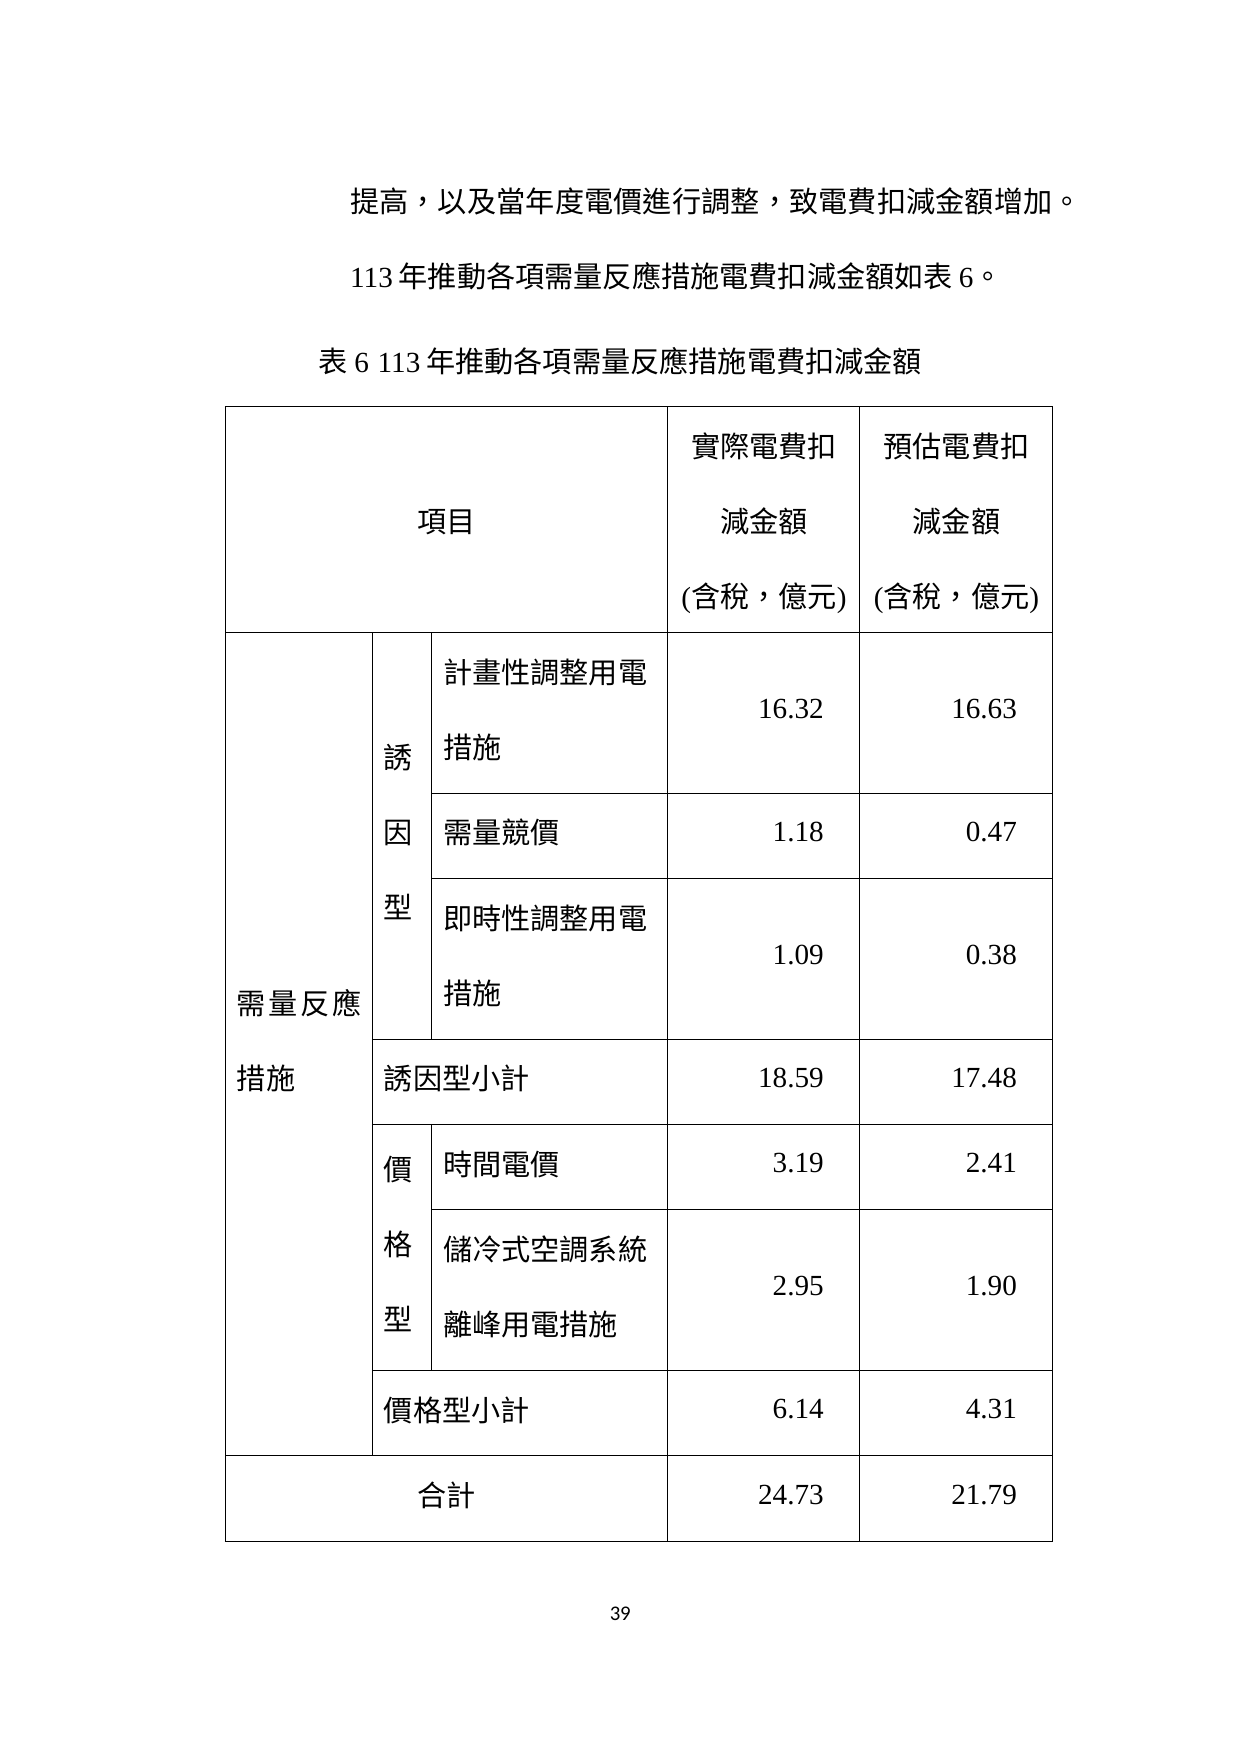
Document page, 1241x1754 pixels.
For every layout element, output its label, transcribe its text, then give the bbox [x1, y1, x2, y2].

list 113年推動需量反應預估與實際電費扣減金額差異約為2.9億元，係因113年執行即時性措施及需量競價次數提高，以及當年度電價進行調整，致電費扣減金額增加。113年推動各項需量反應措施電費扣減金額如表6。 [350, 162, 1053, 312]
table_cell 2.41 [860, 1125, 1052, 1209]
table_cell 24.73 [668, 1456, 859, 1541]
table_cell 4.31 [860, 1371, 1052, 1455]
table_cell 價格型 [373, 1125, 431, 1370]
table_cell 儲冷式空調系統離峰用電措施 [432, 1210, 667, 1370]
table_cell 2.95 [668, 1210, 859, 1370]
table_cell 3.19 [668, 1125, 859, 1209]
table_cell 18.59 [668, 1040, 859, 1124]
table_cell 0.47 [860, 794, 1052, 878]
table_cell 6.14 [668, 1371, 859, 1455]
table_cell 1.18 [668, 794, 859, 878]
table_cell 1.90 [860, 1210, 1052, 1370]
table_header 預估電費扣減金額 (含稅，億元) [860, 407, 1052, 632]
table_cell 價格型小計 [373, 1371, 667, 1455]
text 表 6 113年推動各項需量反應措施電費扣減金額 [187, 322, 1053, 397]
table_header 實際電費扣減金額 (含稅，億元) [668, 407, 859, 632]
table_cell 0.38 [860, 879, 1052, 1038]
table_cell 誘因型 [373, 633, 431, 1038]
table_cell 計畫性調整用電措施 [432, 633, 667, 793]
table_cell 即時性調整用電措施 [432, 879, 667, 1038]
table_cell 需量反應措施 [226, 633, 372, 1455]
table_cell 21.79 [860, 1456, 1052, 1541]
table_cell 需量競價 [432, 794, 667, 878]
table_cell 16.32 [668, 633, 859, 793]
table_cell 合計 [226, 1456, 667, 1541]
table_cell 誘因型小計 [373, 1040, 667, 1124]
table_cell 1.09 [668, 879, 859, 1038]
table_cell 時間電價 [432, 1125, 667, 1209]
table_cell 16.63 [860, 633, 1052, 793]
table_header 項目 [226, 407, 667, 632]
table_cell 17.48 [860, 1040, 1052, 1124]
